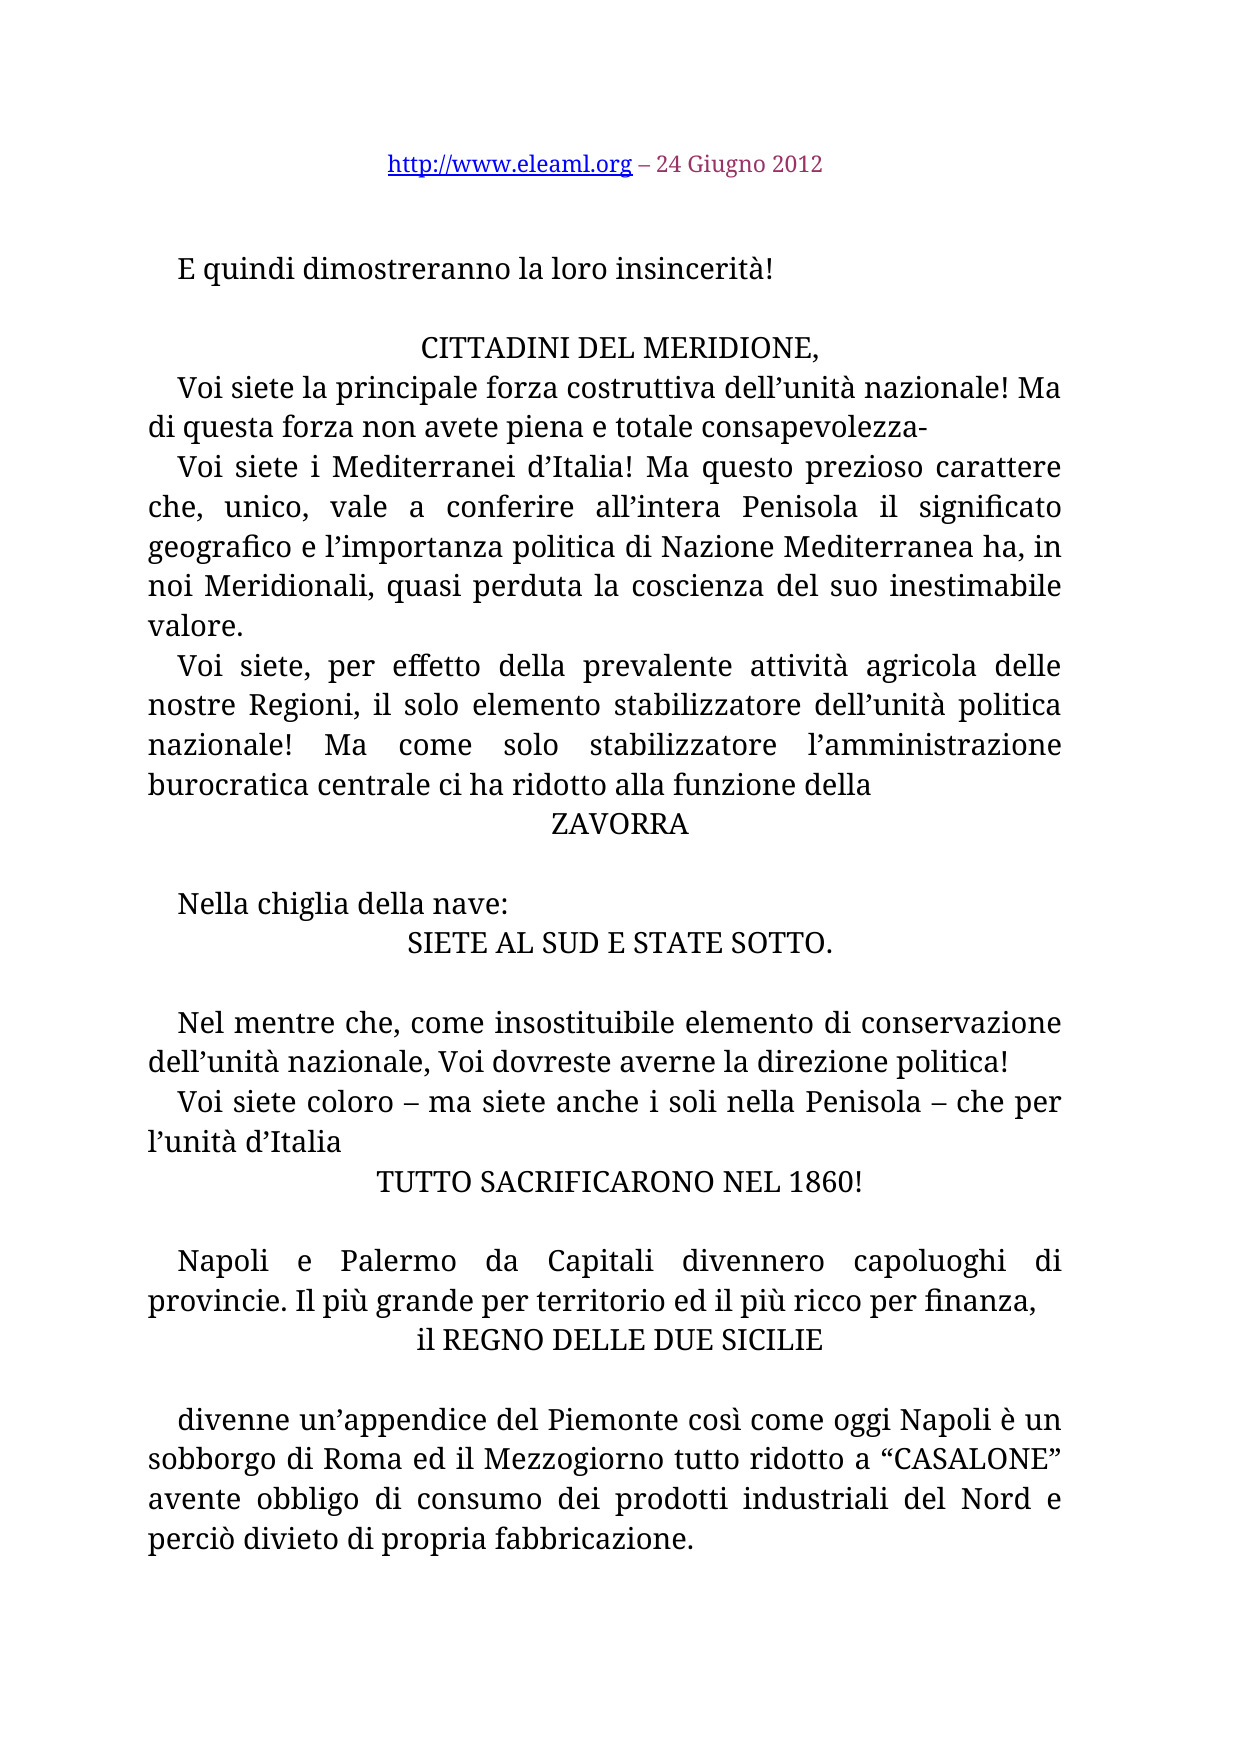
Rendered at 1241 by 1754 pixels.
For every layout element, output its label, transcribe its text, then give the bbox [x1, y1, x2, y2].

text TUTTO SACRIFICARONO NEL 1860! [148, 1161, 1063, 1201]
text SIETE AL SUD E STATE SOTTO. [148, 923, 1063, 962]
text ZAVORRA [148, 804, 1063, 843]
text Voi siete la principale forza costruttiva dell’unità nazionale! Ma di questa forza non avete piena e totale consapevolezza- [148, 367, 1063, 446]
text divenne un’appendice del Piemonte così come oggi Napoli è un sobborgo di Roma ed il Mezzogiorno tutto ridotto a “CASALONE” avente obbligo di consumo dei prodotti industriali del Nord e perciò divieto di propria fabbricazione. [148, 1399, 1063, 1558]
text Voi siete coloro – ma siete anche i soli nella Penisola – che per l’unità d’Italia [148, 1081, 1063, 1161]
text CITTADINI DEL MERIDIONE, [148, 327, 1063, 367]
text Voi siete, per effetto della prevalente attività agricola delle nostre Regioni, il solo elemento stabilizzatore dell’unità politica nazionale! Ma come solo stabilizzatore l’amministrazione burocratica centrale ci ha ridotto alla funzione della [148, 645, 1063, 804]
text Nel mentre che, come insostituibile elemento di conservazione dell’unità nazionale, Voi dovreste averne la direzione politica! [148, 1002, 1063, 1081]
text Nella chiglia della nave: [148, 883, 1063, 923]
text Voi siete i Mediterranei d’Italia! Ma questo prezioso carattere che, unico, vale a conferire all’intera Penisola il significato geografico e l’importanza politica di Nazione Mediterranea ha, in noi Meridionali, quasi perduta la coscienza del suo inestimabile valore. [148, 446, 1063, 645]
text E quindi dimostreranno la loro insincerità! [148, 248, 1063, 288]
text il REGNO DELLE DUE SICILIE [148, 1319, 1063, 1359]
text Napoli e Palermo da Capitali divennero capoluoghi di provincie. Il più grande per territorio ed il più ricco per finanza, [148, 1240, 1063, 1319]
